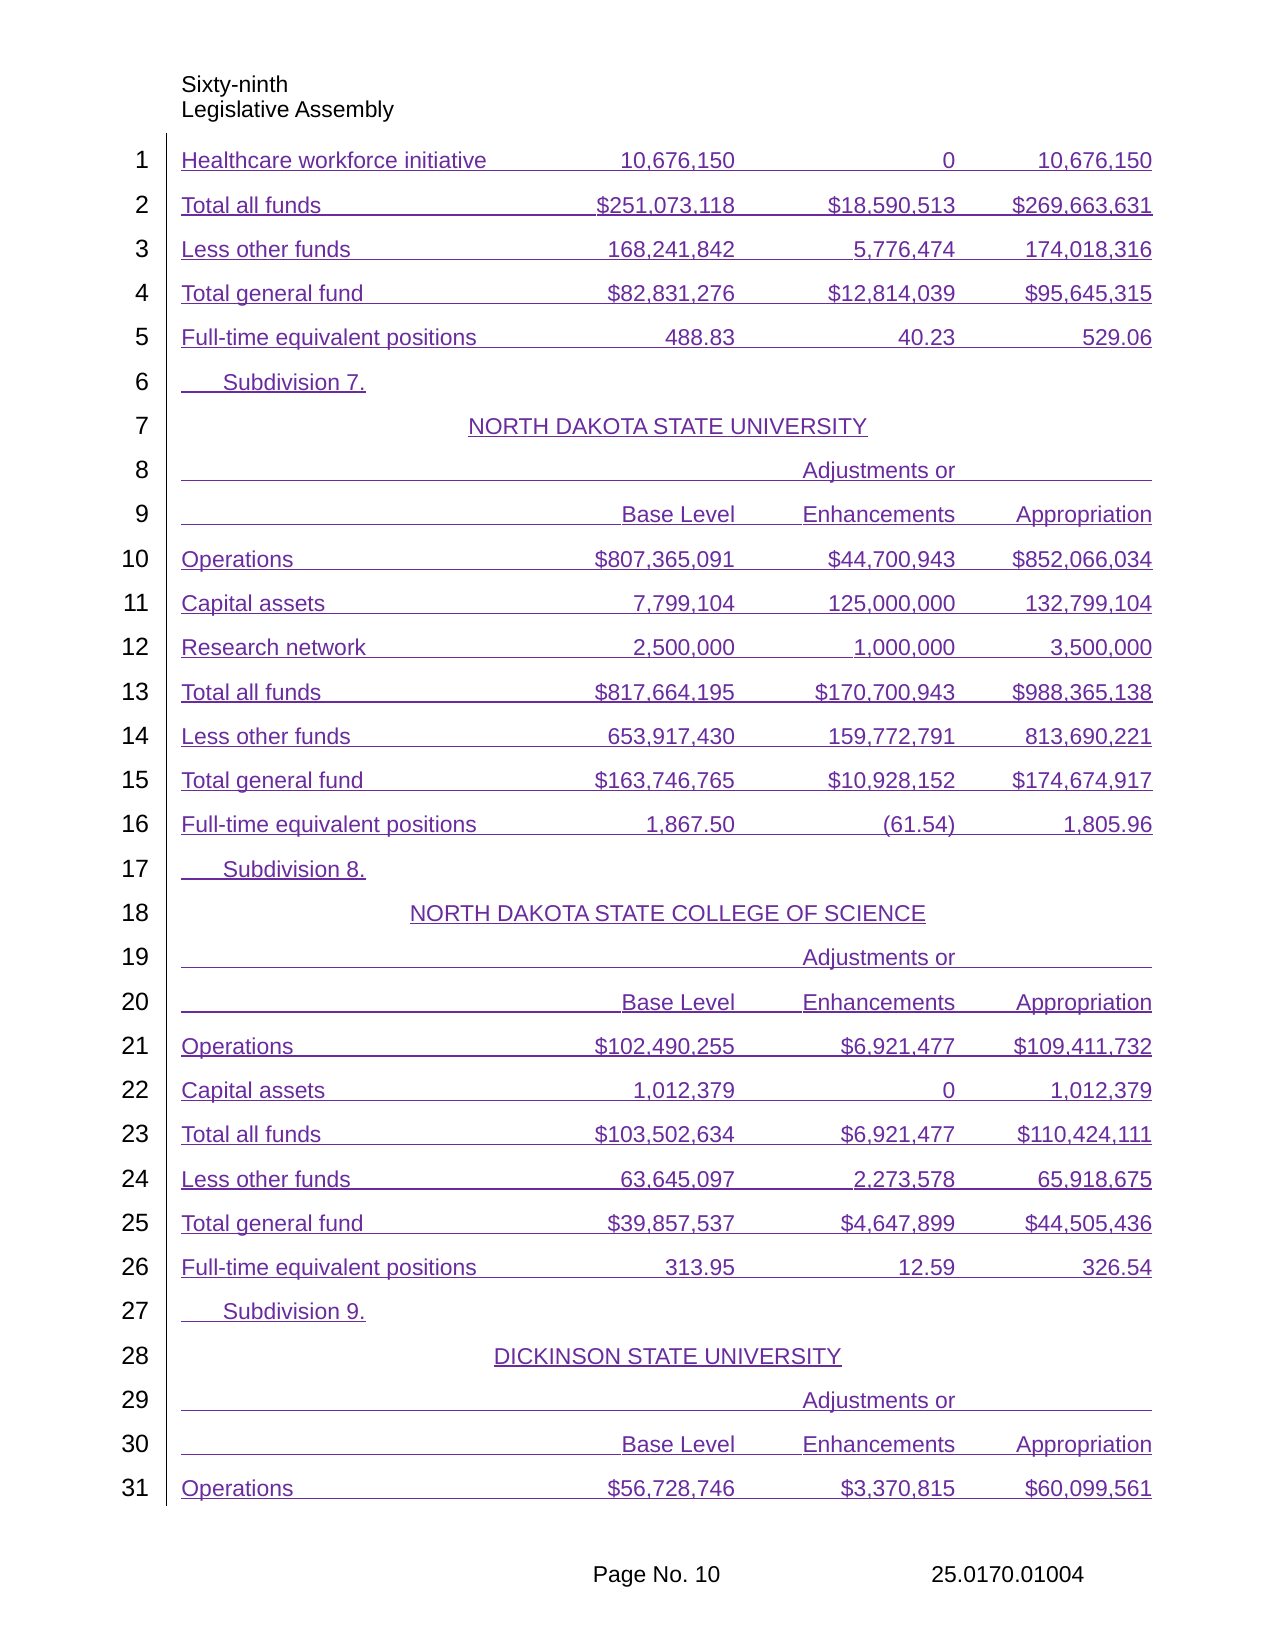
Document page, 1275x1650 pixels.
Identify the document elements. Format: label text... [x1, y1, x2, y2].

text NORTH DAKOTA STATE UNIVERSITY [181, 399, 1154, 443]
text Subdivision 7. [181, 355, 1154, 399]
text Healthcare workforce initiative 10,676,150 0 10,676,150 Total all funds $251,073,118 $18,590,513 $269,663,631 Less other funds 168,241,842 5,776,474 174,018,316 Total general fund $82,831,276 $12,814,039 $95,645,315 Full‑time equivalent positions 488.83 40.23 529.06 [181, 133, 1154, 355]
text Subdivision 9. [181, 1284, 1154, 1329]
text DICKINSON STATE UNIVERSITY [181, 1329, 1154, 1373]
text Adjustments or Base Level Enhancements Appropriation Operations $807,365,091 $44,700,943 $852,066,034 Capital assets 7,799,104 125,000,000 132,799,104 Research network 2,500,000 1,000,000 3,500,000 Total all funds $817,664,195 $170,700,943 $988,365,138 Less other funds 653,917,430 159,772,791 813,690,221 Total general fund $163,746,765 $10,928,152 $174,674,917 Full‑time equivalent positions 1,867.50 (61.54) 1,805.96 [181, 443, 1154, 842]
text NORTH DAKOTA STATE COLLEGE OF SCIENCE [181, 886, 1154, 930]
text Adjustments or Base Level Enhancements Appropriation Operations $56,728,746 $3,370,815 $60,099,561 [181, 1373, 1154, 1506]
text Subdivision 8. [181, 842, 1154, 886]
text Adjustments or Base Level Enhancements Appropriation Operations $102,490,255 $6,921,477 $109,411,732 Capital assets 1,012,379 0 1,012,379 Total all funds $103,502,634 $6,921,477 $110,424,111 Less other funds 63,645,097 2,273,578 65,918,675 Total general fund $39,857,537 $4,647,899 $44,505,436 Full‑time equivalent positions 313.95 12.59 326.54 [181, 930, 1154, 1284]
